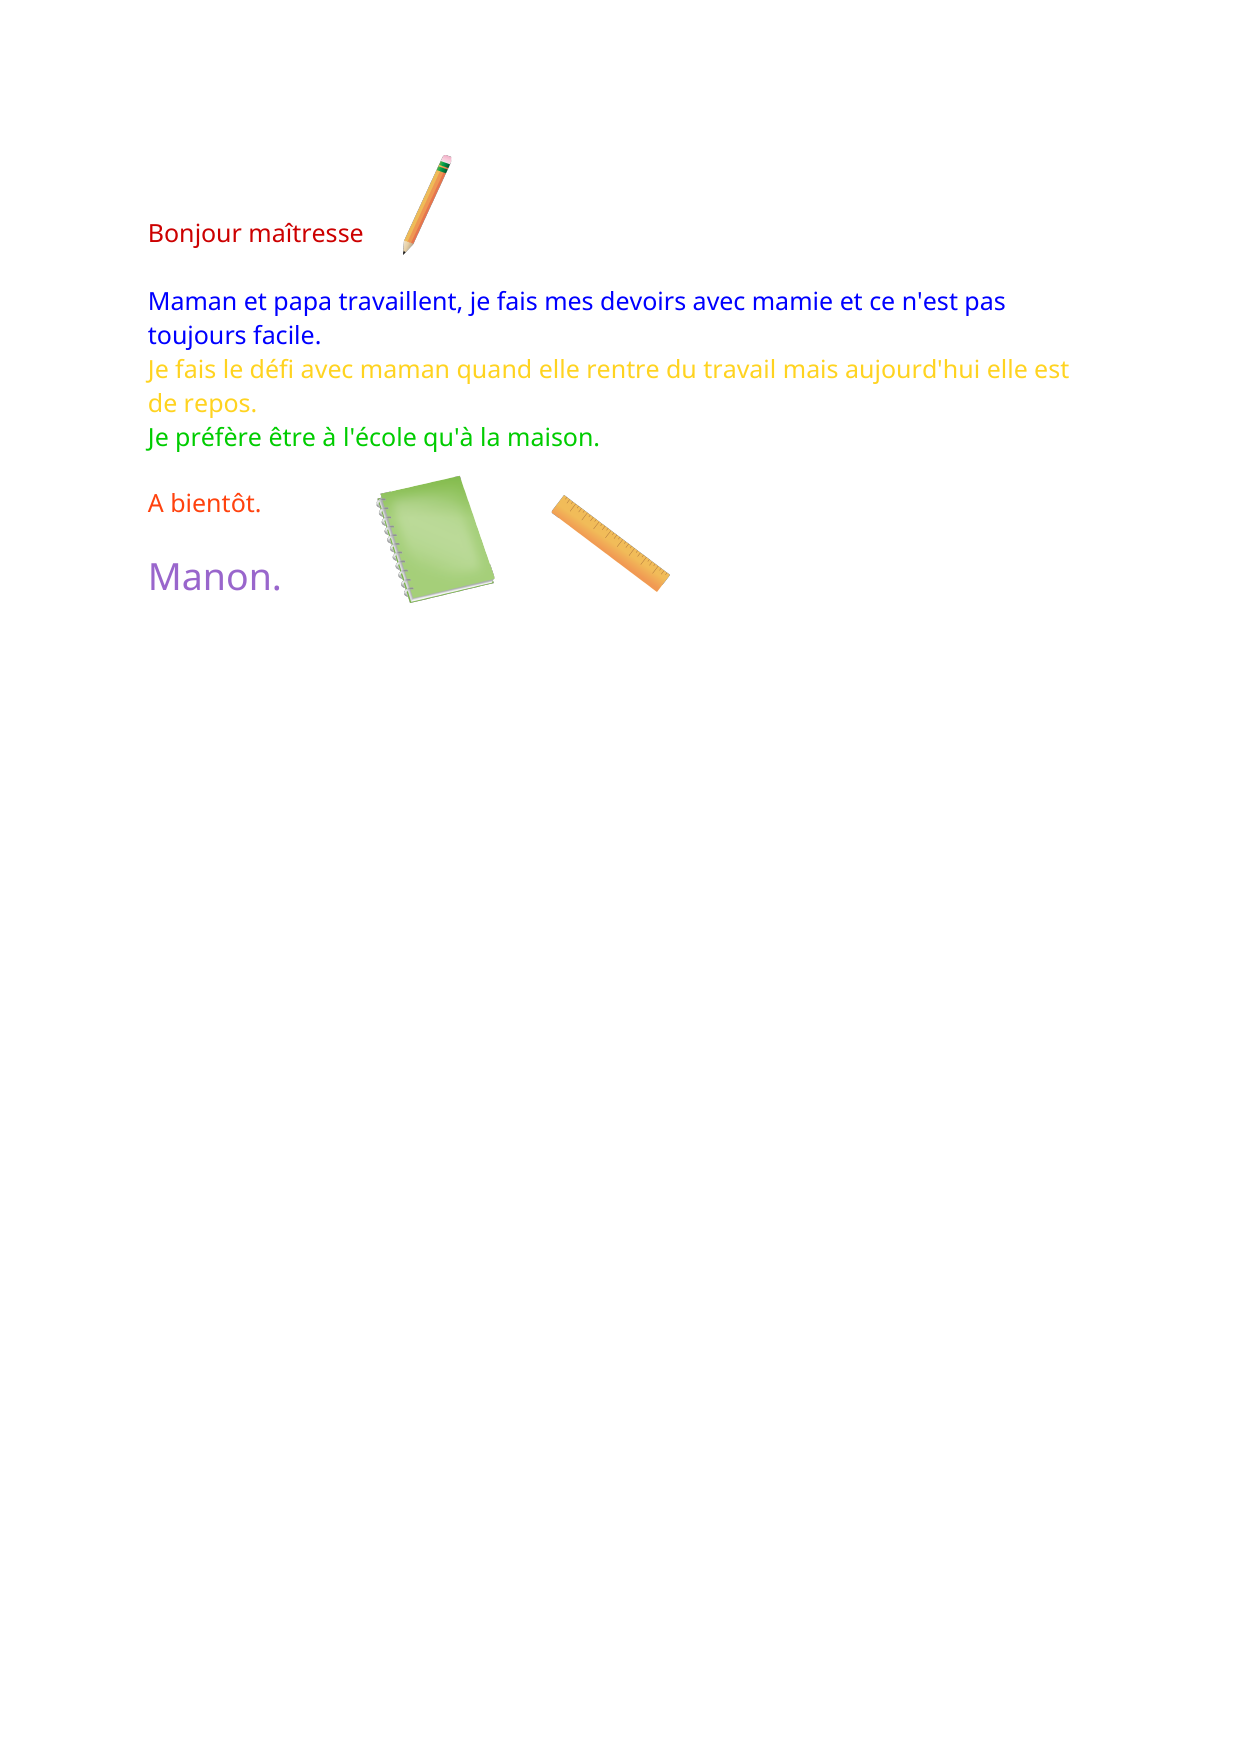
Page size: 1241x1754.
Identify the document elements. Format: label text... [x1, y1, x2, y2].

picture [376, 474, 495, 603]
text Bonjour maîtresse [148, 216, 403, 250]
text A bientôt. [148, 485, 376, 519]
text Je fais le défi avec maman quand elle rentre du travail mais aujourd'hui elle est de repos. [148, 352, 1093, 420]
text Je préfère être à l'école qu'à la maison. [148, 420, 1093, 454]
picture [403, 155, 452, 255]
text [452, 216, 1093, 250]
text [495, 485, 1093, 519]
text [495, 551, 1093, 602]
text Manon. [148, 551, 376, 602]
picture [551, 495, 670, 592]
text Maman et papa travaillent, je fais mes devoirs avec mamie et ce n'est pas toujours facile. [148, 284, 1093, 352]
